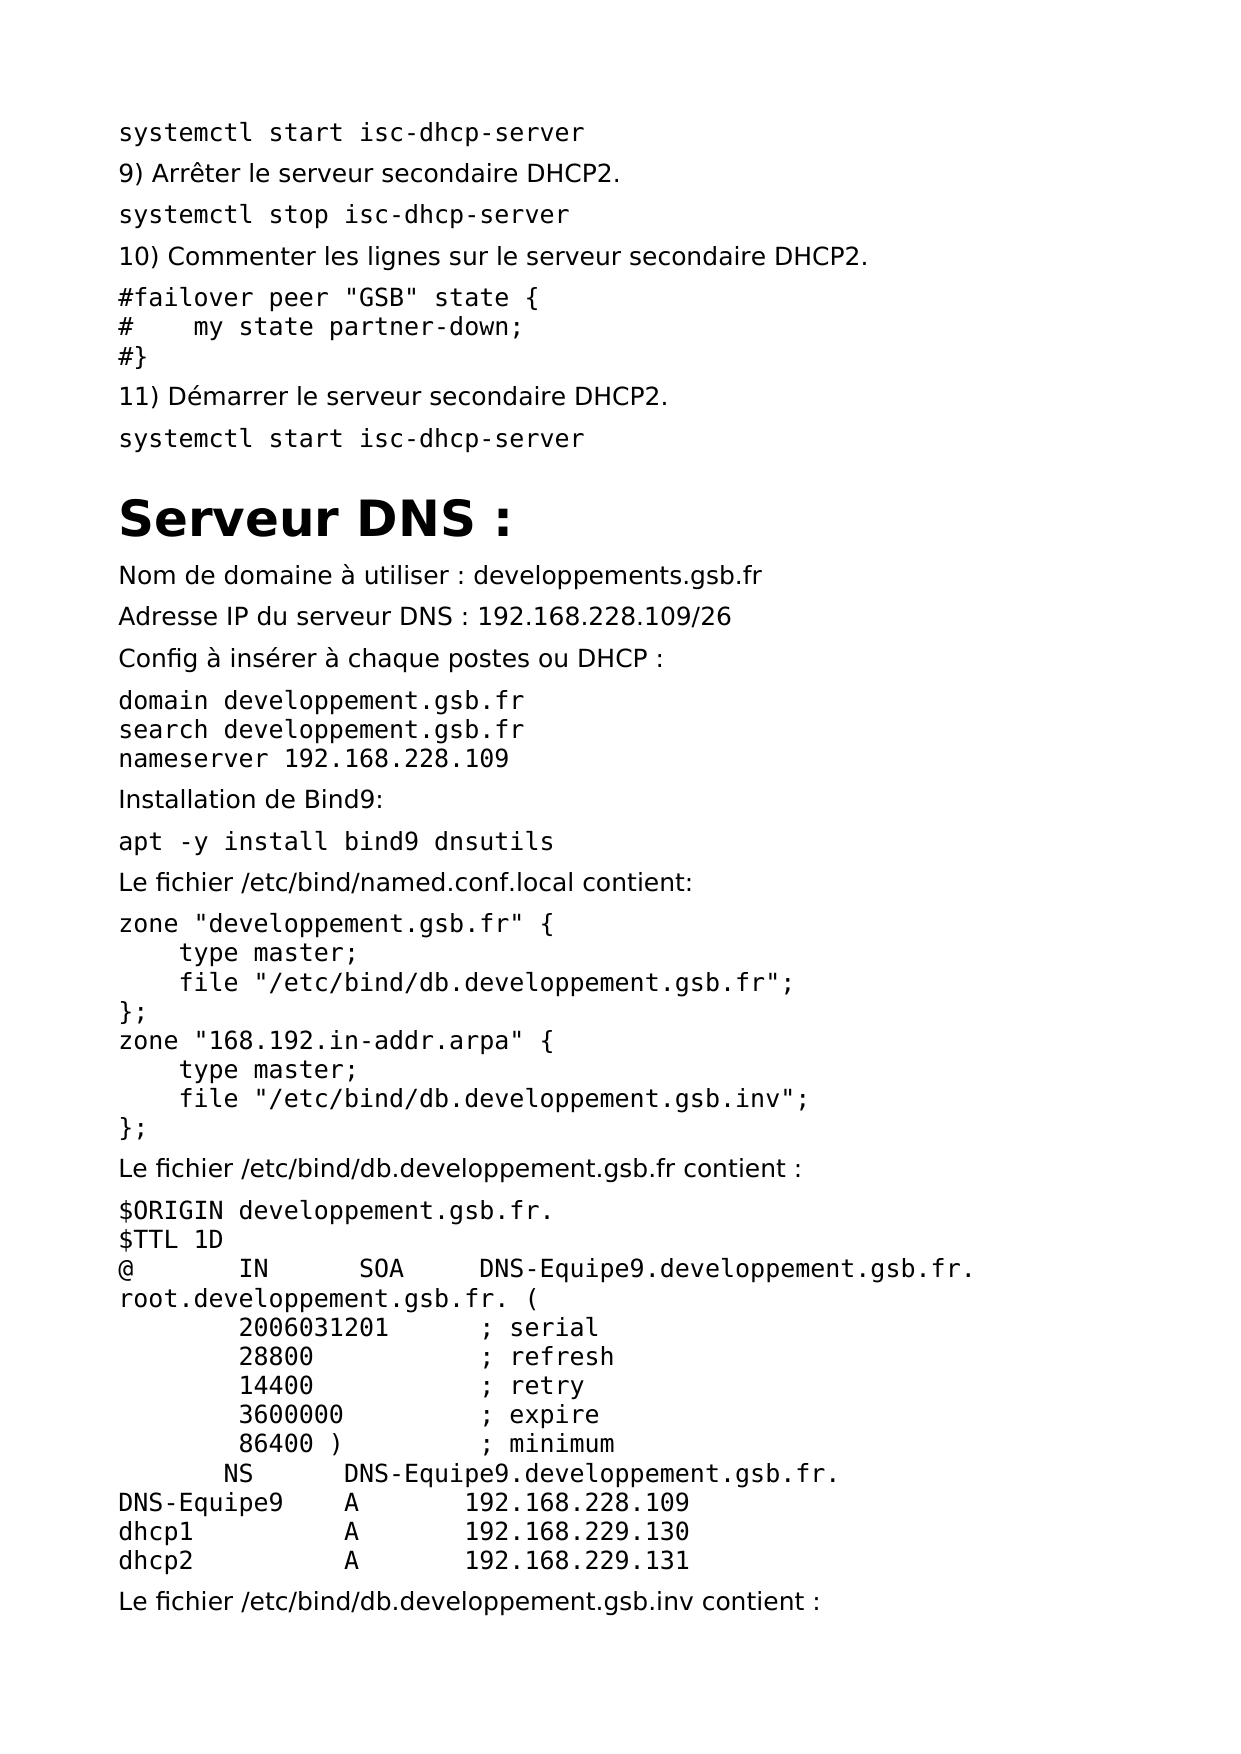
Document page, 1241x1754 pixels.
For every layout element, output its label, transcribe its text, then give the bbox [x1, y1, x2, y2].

subtitle Serveur DNS : [118, 490, 1122, 548]
text domain developpement.gsb.fr search developpement.gsb.fr nameserver 192.168.228.109 [118, 686, 1122, 773]
text $ORIGIN developpement.gsb.fr. $TTL 1D @ IN SOA DNS-Equipe9.developpement.gsb.fr. root.developpement.gsb.fr. ( 2006031201 ; serial 28800 ; refresh 14400 ; retry 3600000 ; expire 86400 ) ; minimum NS DNS-Equipe9.developpement.gsb.fr. DNS-Equipe9 A 192.168.228.109 dhcp1 A 192.168.229.130 dhcp2 A 192.168.229.131 [118, 1196, 1122, 1575]
text 9) Arrêter le serveur secondaire DHCP2. [118, 159, 1122, 188]
text Le fichier /etc/bind/db.developpement.gsb.fr contient : [118, 1154, 1122, 1184]
text 10) Commenter les lignes sur le serveur secondaire DHCP2. [118, 242, 1122, 271]
text Nom de domaine à utiliser : developpements.gsb.fr [118, 561, 1122, 590]
text 11) Démarrer le serveur secondaire DHCP2. [118, 383, 1122, 412]
text Le fichier /etc/bind/db.developpement.gsb.inv contient : [118, 1587, 1122, 1616]
text Adresse IP du serveur DNS : 192.168.228.109/26 [118, 603, 1122, 632]
text Le fichier /etc/bind/named.conf.local contient: [118, 868, 1122, 897]
text apt -y install bind9 dnsutils [118, 827, 1122, 856]
text systemctl start isc-dhcp-server [118, 424, 1122, 453]
text zone "developpement.gsb.fr" { type master; file "/etc/bind/db.developpement.gsb.fr"; }; zone "168.192.in-addr.arpa" { type master; file "/etc/bind/db.developpement.gsb.inv"; }; [118, 909, 1122, 1143]
text Config à insérer à chaque postes ou DHCP : [118, 644, 1122, 673]
text systemctl start isc-dhcp-server [118, 118, 1122, 147]
text Installation de Bind9: [118, 785, 1122, 814]
text #failover peer "GSB" state { # my state partner-down; #} [118, 283, 1122, 371]
text systemctl stop isc-dhcp-server [118, 201, 1122, 230]
